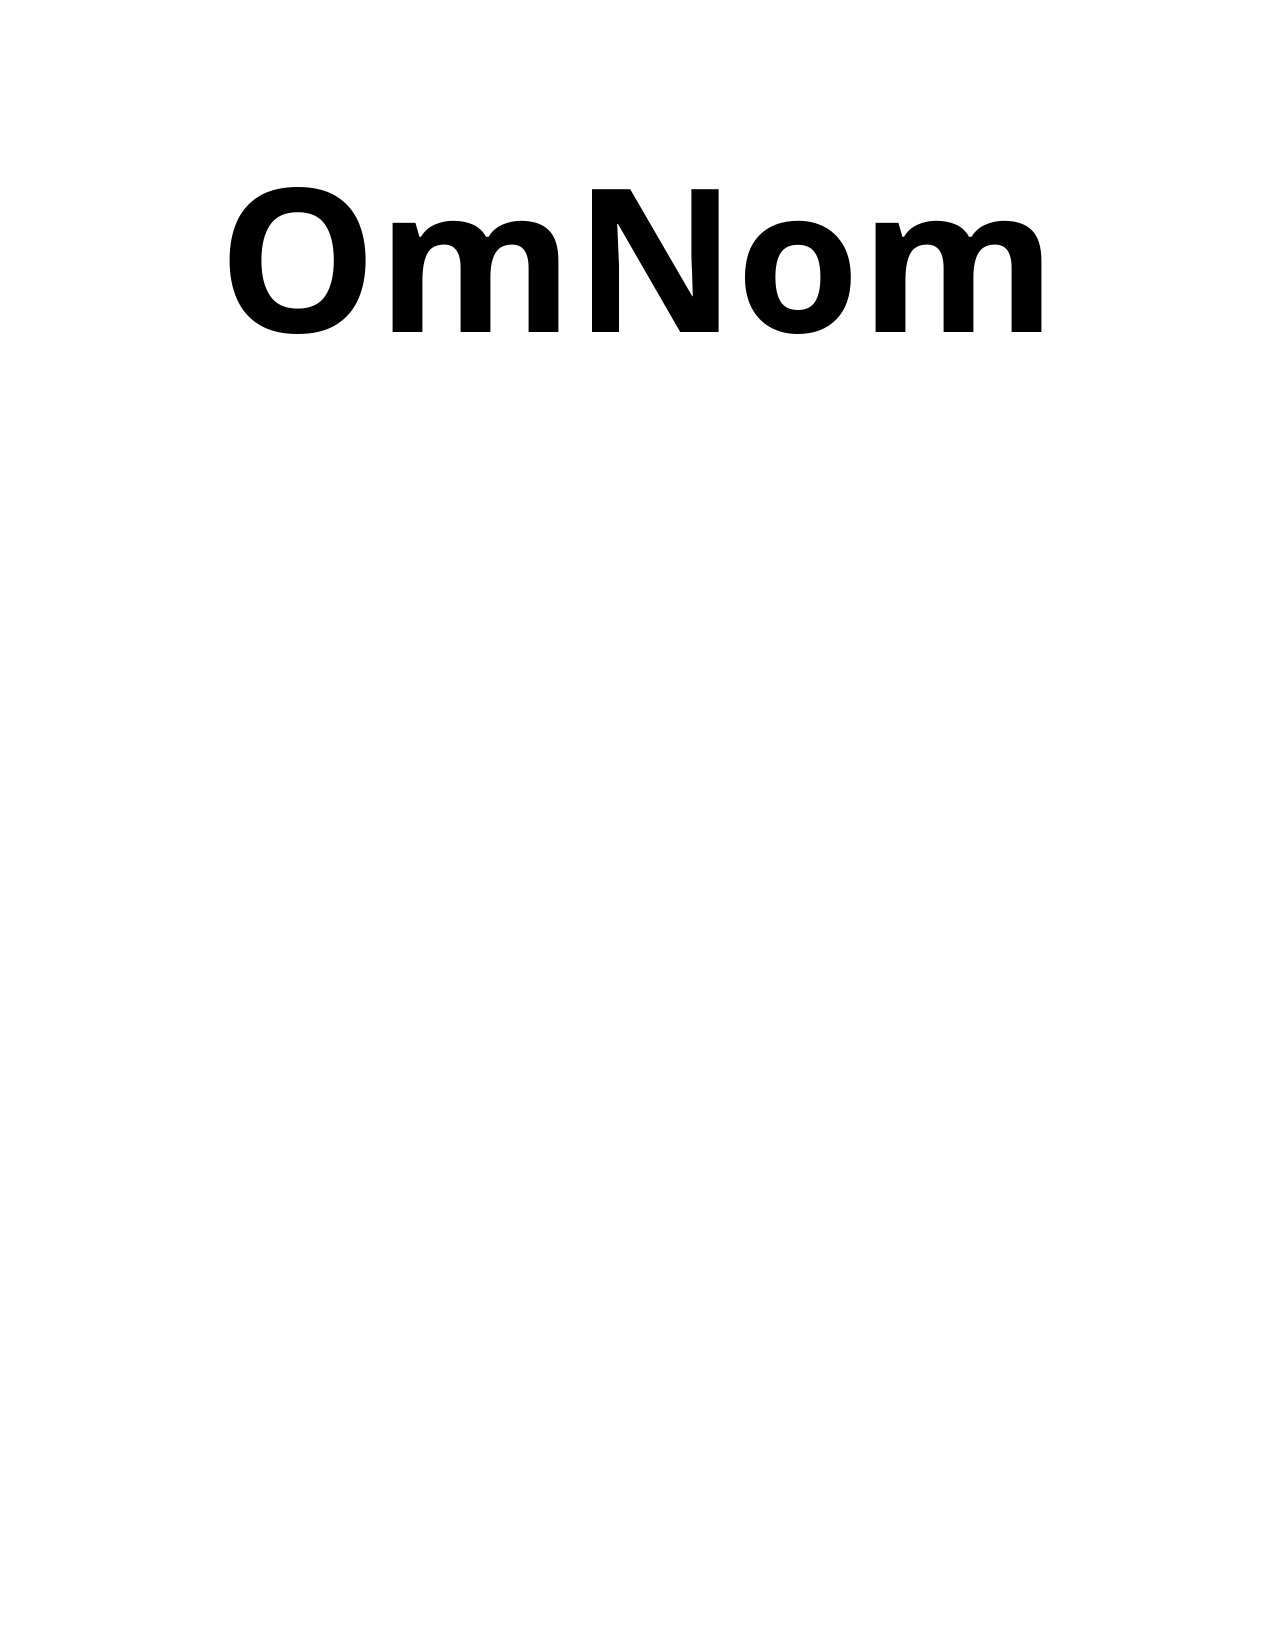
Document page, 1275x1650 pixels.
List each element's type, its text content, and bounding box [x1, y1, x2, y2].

text OmNom [118, 118, 1157, 391]
